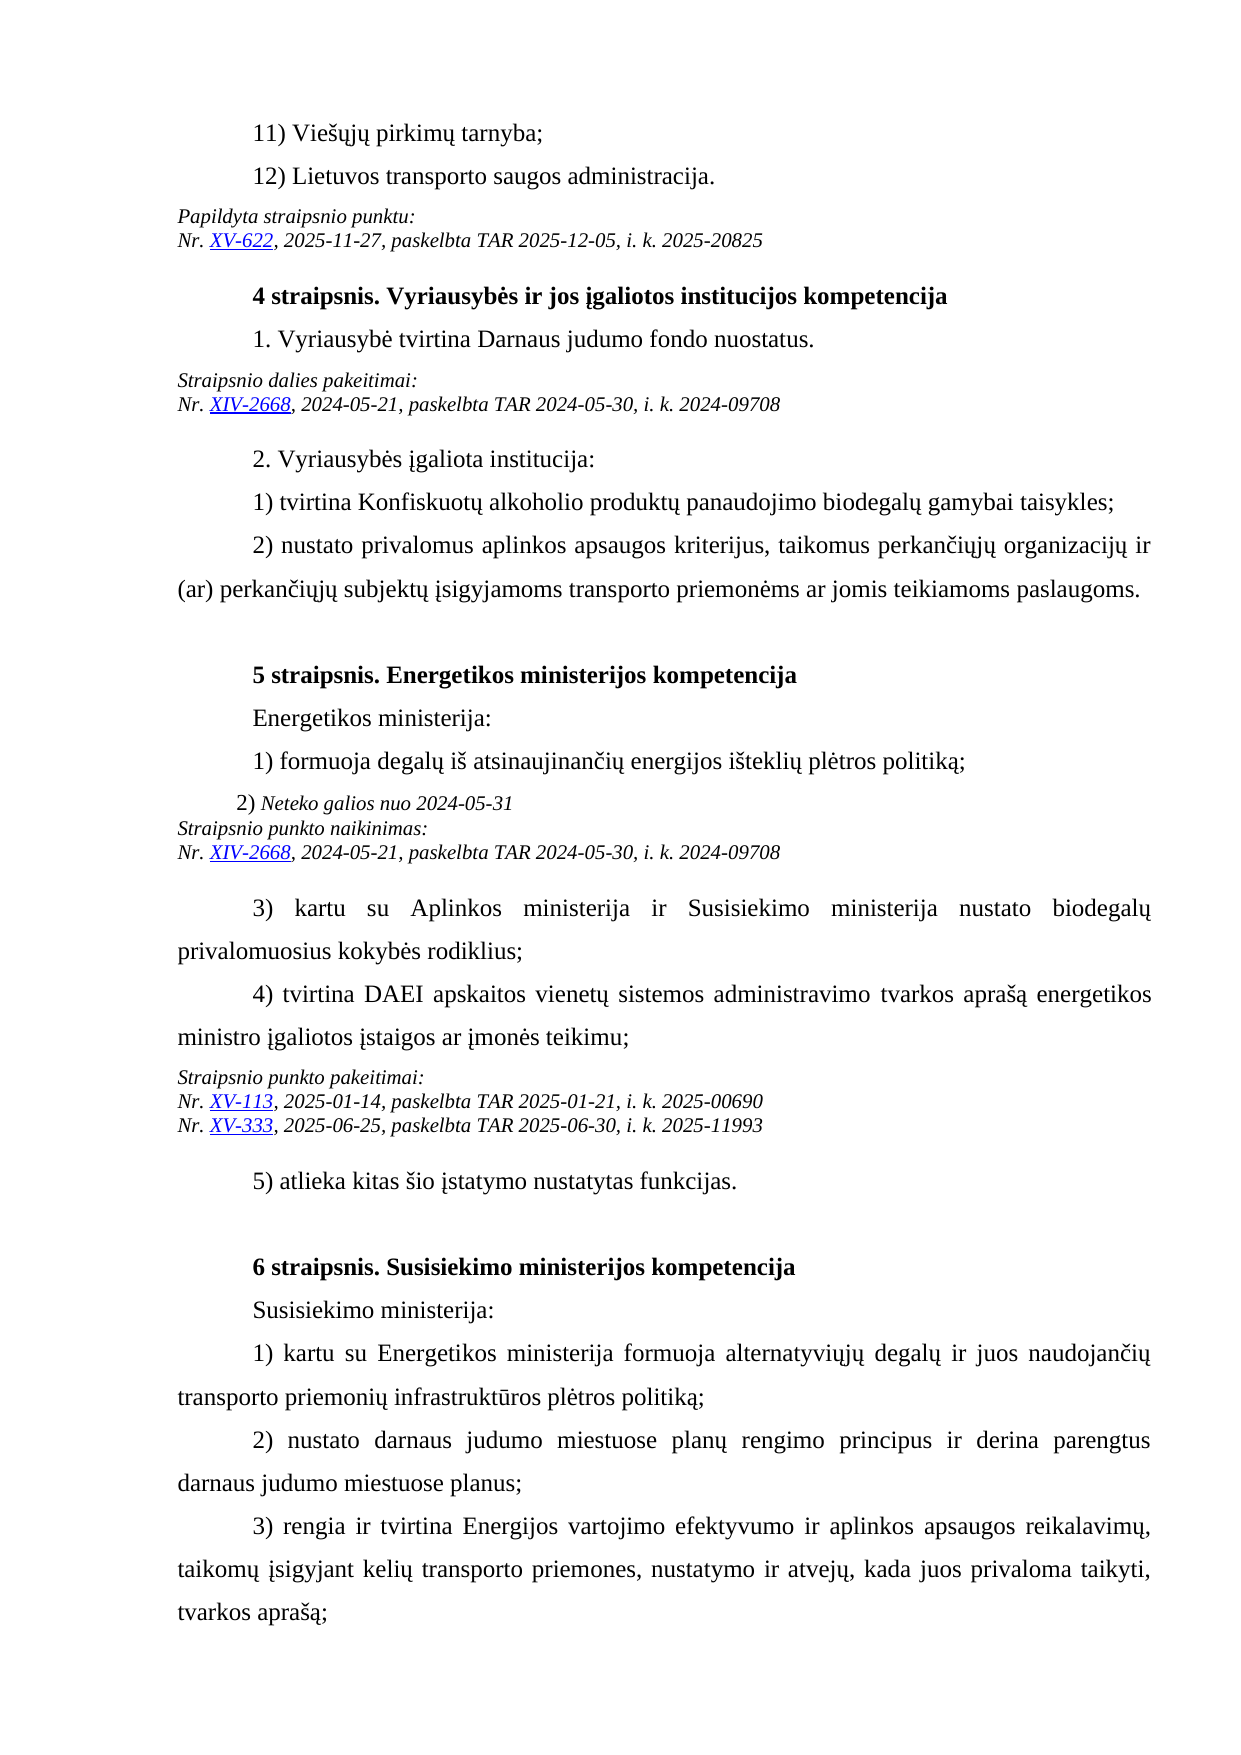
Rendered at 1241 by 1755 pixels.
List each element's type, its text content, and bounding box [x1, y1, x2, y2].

text Energetikos ministerija: [177, 703, 1152, 732]
text 2) Neteko galios nuo 2024-05-31 [177, 789, 1152, 816]
text Susisiekimo ministerija: [177, 1295, 1152, 1324]
text 3) rengia ir tvirtina Energijos vartojimo efektyvumo ir aplinkos apsaugos reikalavimų, taikomų įsigyjant kelių transporto priemones, nustatymo ir atvejų, kada juos privaloma taikyti, tvarkos aprašą; [177, 1511, 1152, 1626]
text Papildyta straipsnio punktu: [177, 204, 1152, 228]
text 2) nustato darnaus judumo miestuose planų rengimo principus ir derina parengtus darnaus judumo miestuose planus; [177, 1425, 1152, 1497]
text 11) Viešųjų pirkimų tarnyba; [177, 118, 1152, 147]
text 1) tvirtina Konfiskuotų alkoholio produktų panaudojimo biodegalų gamybai taisykles; [177, 487, 1152, 516]
text 1) formuoja degalų iš atsinaujinančių energijos išteklių plėtros politiką; [177, 746, 1152, 775]
text 1. Vyriausybė tvirtina Darnaus judumo fondo nuostatus. [177, 324, 1152, 353]
text Straipsnio dalies pakeitimai: [177, 367, 1152, 392]
text Nr. XIV-2668, 2024-05-21, paskelbta TAR 2024-05-30, i. k. 2024-09708 [177, 840, 1152, 864]
text 4) tvirtina DAEI apskaitos vienetų sistemos administravimo tvarkos aprašą energetikos ministro įgaliotos įstaigos ar įmonės teikimu; [177, 979, 1152, 1051]
text Nr. XV-333, 2025-06-25, paskelbta TAR 2025-06-30, i. k. 2025-11993 [177, 1113, 1152, 1137]
text Nr. XV-113, 2025-01-14, paskelbta TAR 2025-01-21, i. k. 2025-00690 [177, 1089, 1152, 1113]
text Nr. XIV-2668, 2024-05-21, paskelbta TAR 2024-05-30, i. k. 2024-09708 [177, 392, 1152, 416]
text 6 straipsnis. Susisiekimo ministerijos kompetencija [177, 1252, 1152, 1281]
text 2. Vyriausybės įgaliota institucija: [177, 444, 1152, 473]
text 1) kartu su Energetikos ministerija formuoja alternatyviųjų degalų ir juos naudojančių transporto priemonių infrastruktūros plėtros politiką; [177, 1338, 1152, 1410]
text 3) kartu su Aplinkos ministerija ir Susisiekimo ministerija nustato biodegalų privalomuosius kokybės rodiklius; [177, 893, 1152, 964]
text Nr. XV-622, 2025-11-27, paskelbta TAR 2025-12-05, i. k. 2025-20825 [177, 228, 1152, 252]
text Straipsnio punkto naikinimas: [177, 816, 1152, 840]
text 2) nustato privalomus aplinkos apsaugos kriterijus, taikomus perkančiųjų organizacijų ir (ar) perkančiųjų subjektų įsigyjamoms transporto priemonėms ar jomis teikiamoms paslaugoms. [177, 531, 1152, 602]
text 12) Lietuvos transporto saugos administracija. [177, 161, 1152, 190]
text 4 straipsnis. Vyriausybės ir jos įgaliotos institucijos kompetencija [177, 281, 1152, 310]
text Straipsnio punkto pakeitimai: [177, 1065, 1152, 1089]
text 5 straipsnis. Energetikos ministerijos kompetencija [177, 660, 1152, 689]
text 5) atlieka kitas šio įstatymo nustatytas funkcijas. [177, 1166, 1152, 1195]
